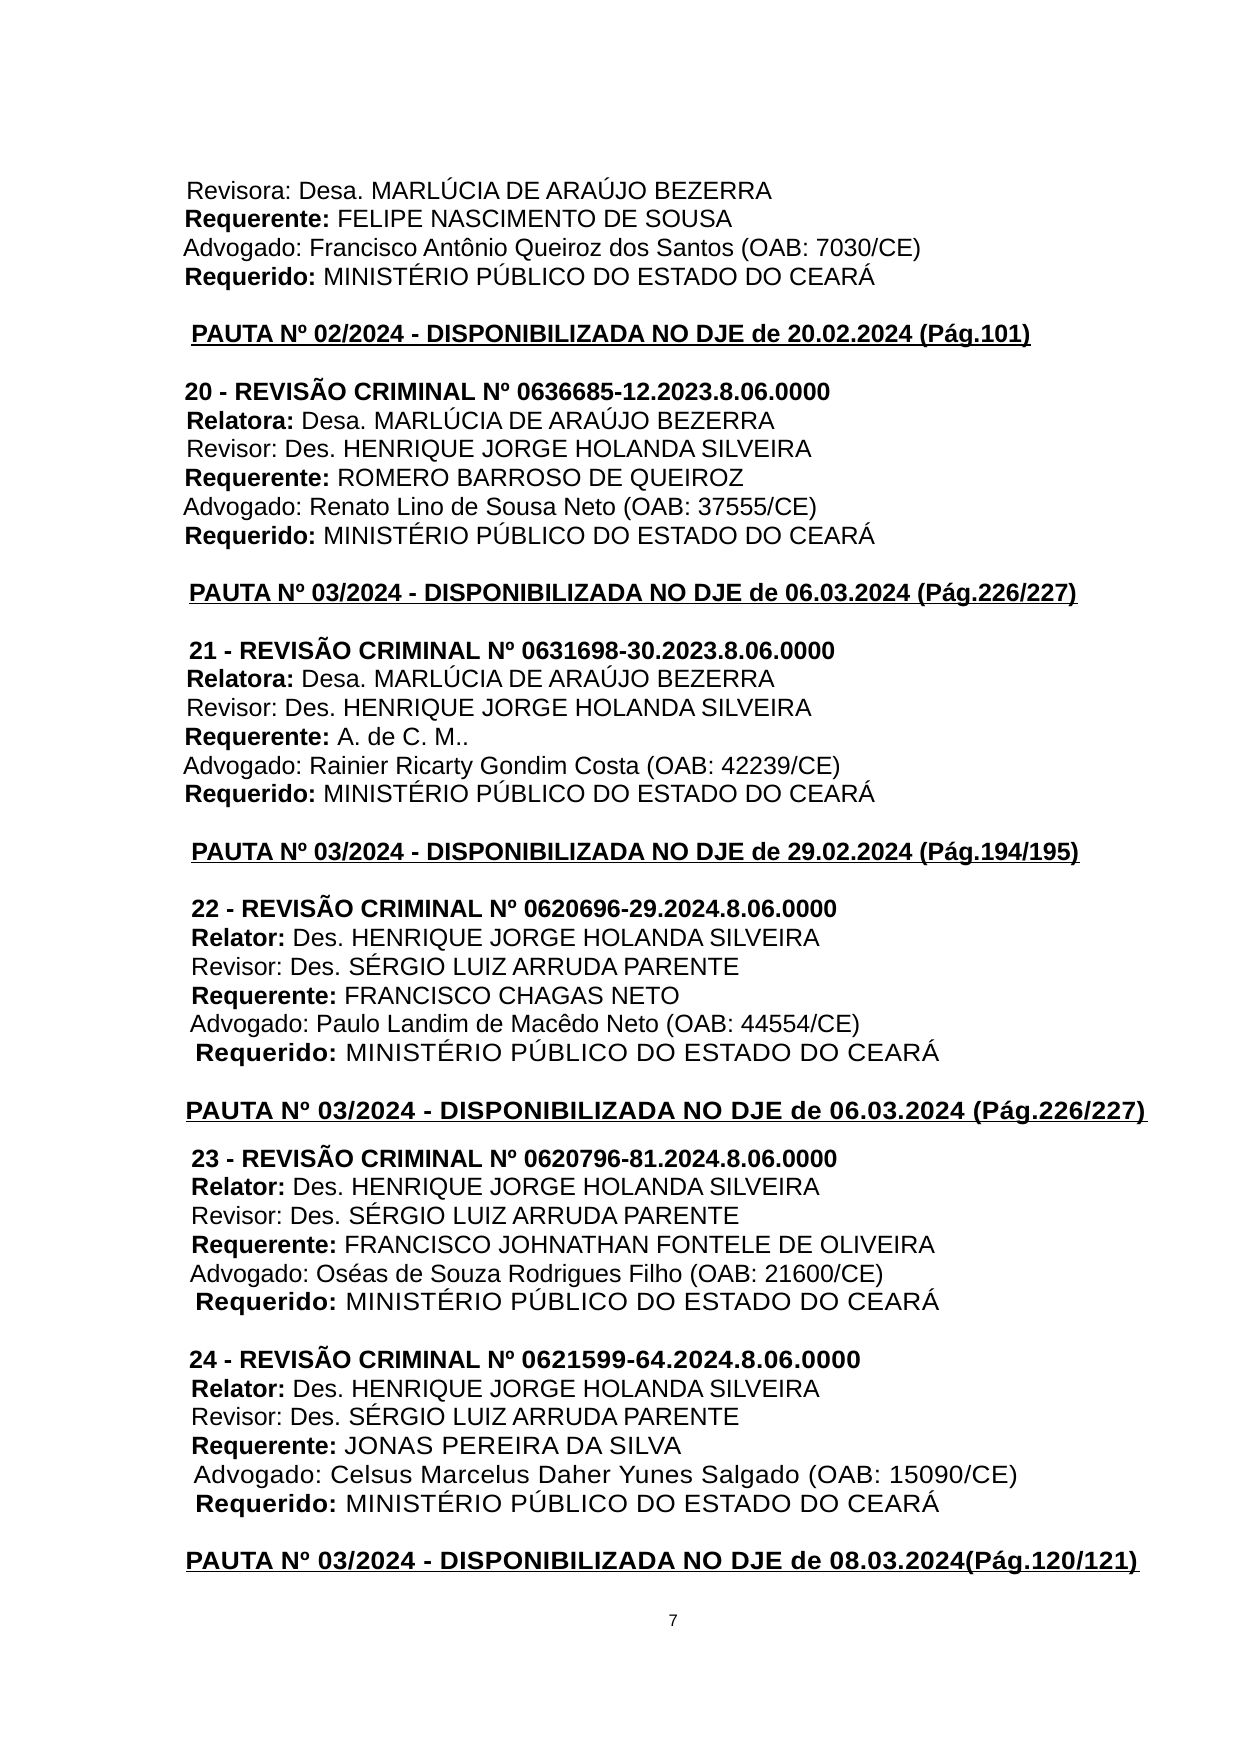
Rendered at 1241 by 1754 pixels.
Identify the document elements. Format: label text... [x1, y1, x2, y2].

text Requerente: FELIPE NASCIMENTO DE SOUSA [156, 204, 1160, 233]
text PAUTA Nº 03/2024 - DISPONIBILIZADA NO DJE de 08.03.2024(Pág.120/121) [156, 1546, 1160, 1575]
text Requerente: FRANCISCO JOHNATHAN FONTELE DE OLIVEIRA [156, 1230, 1160, 1258]
text Advogado: Rainier Ricarty Gondim Costa (OAB: 42239/CE) [156, 751, 1160, 779]
text Requerente: JONAS PEREIRA DA SILVA [156, 1431, 1160, 1460]
text Revisor: Des. SÉRGIO LUIZ ARRUDA PARENTE [156, 1201, 1160, 1230]
text Advogado: Francisco Antônio Queiroz dos Santos (OAB: 7030/CE) [156, 233, 1160, 262]
text PAUTA Nº 03/2024 - DISPONIBILIZADA NO DJE de 06.03.2024 (Pág.226/227) [156, 1096, 1160, 1124]
text 24 - REVISÃO CRIMINAL Nº 0621599-64.2024.8.06.0000 [156, 1345, 1160, 1373]
text PAUTA Nº 03/2024 - DISPONIBILIZADA NO DJE de 06.03.2024 (Pág.226/227) [156, 578, 1160, 607]
text Relator: Des. HENRIQUE JORGE HOLANDA SILVEIRA [156, 1373, 1160, 1402]
text 23 - REVISÃO CRIMINAL Nº 0620796-81.2024.8.06.0000 [156, 1143, 1160, 1172]
text Relator: Des. HENRIQUE JORGE HOLANDA SILVEIRA [156, 923, 1160, 952]
text Advogado: Oséas de Souza Rodrigues Filho (OAB: 21600/CE) [156, 1258, 1160, 1287]
text Requerente: FRANCISCO CHAGAS NETO [156, 981, 1160, 1009]
text 22 - REVISÃO CRIMINAL Nº 0620696-29.2024.8.06.0000 [156, 894, 1160, 923]
text Requerente: ROMERO BARROSO DE QUEIROZ [156, 463, 1160, 492]
text 21 - REVISÃO CRIMINAL Nº 0631698-30.2023.8.06.0000 [156, 636, 1160, 664]
text Advogado: Renato Lino de Sousa Neto (OAB: 37555/CE) [156, 492, 1160, 521]
text Requerido: MINISTÉRIO PÚBLICO DO ESTADO DO CEARÁ [156, 1488, 1160, 1517]
text Requerido: MINISTÉRIO PÚBLICO DO ESTADO DO CEARÁ [156, 262, 1160, 291]
text PAUTA Nº 02/2024 - DISPONIBILIZADA NO DJE de 20.02.2024 (Pág.101) [156, 319, 1160, 348]
text Requerente: A. de C. M.. [156, 722, 1160, 751]
text Revisor: Des. HENRIQUE JORGE HOLANDA SILVEIRA [186, 693, 1160, 722]
text Advogado: Paulo Landim de Macêdo Neto (OAB: 44554/CE) [156, 1009, 1160, 1038]
text Advogado: Celsus Marcelus Daher Yunes Salgado (OAB: 15090/CE) [156, 1460, 1160, 1488]
text Revisor: Des. SÉRGIO LUIZ ARRUDA PARENTE [156, 952, 1160, 981]
text Requerido: MINISTÉRIO PÚBLICO DO ESTADO DO CEARÁ [156, 1038, 1160, 1067]
text 20 - REVISÃO CRIMINAL Nº 0636685-12.2023.8.06.0000 [156, 377, 1160, 406]
text Revisor: Des. SÉRGIO LUIZ ARRUDA PARENTE [156, 1402, 1160, 1431]
text Relator: Des. HENRIQUE JORGE HOLANDA SILVEIRA [156, 1172, 1160, 1201]
text Requerido: MINISTÉRIO PÚBLICO DO ESTADO DO CEARÁ [156, 779, 1160, 808]
text Revisor: Des. HENRIQUE JORGE HOLANDA SILVEIRA [186, 434, 1160, 463]
text Relatora: Desa. MARLÚCIA DE ARAÚJO BEZERRA [186, 664, 1160, 693]
text Relatora: Desa. MARLÚCIA DE ARAÚJO BEZERRA [186, 406, 1160, 434]
text Requerido: MINISTÉRIO PÚBLICO DO ESTADO DO CEARÁ [156, 521, 1160, 549]
text Requerido: MINISTÉRIO PÚBLICO DO ESTADO DO CEARÁ [156, 1287, 1160, 1316]
text Revisora: Desa. MARLÚCIA DE ARAÚJO BEZERRA [186, 176, 1160, 204]
text PAUTA Nº 03/2024 - DISPONIBILIZADA NO DJE de 29.02.2024 (Pág.194/195) [156, 837, 1160, 866]
